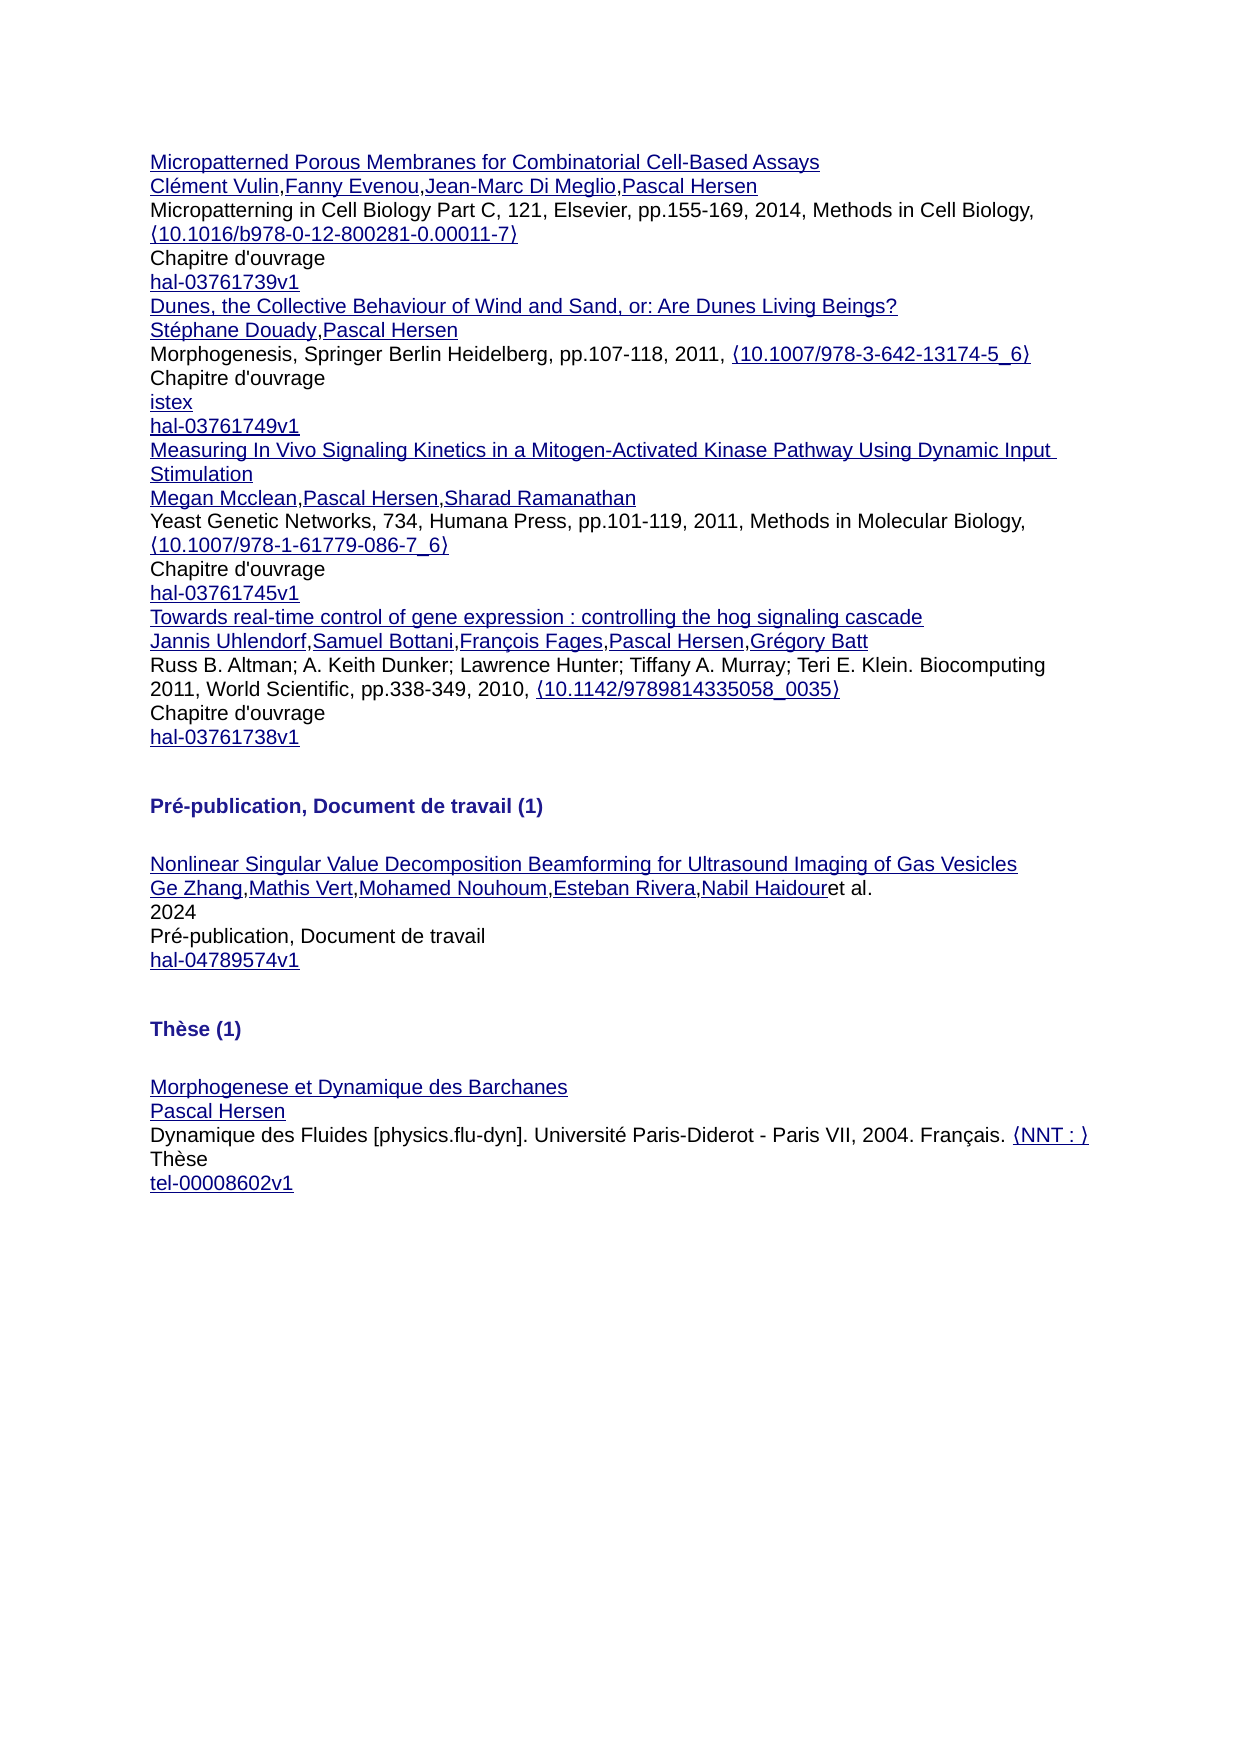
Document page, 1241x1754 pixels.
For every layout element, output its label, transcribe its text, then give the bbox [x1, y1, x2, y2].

table_cell Micropatterned Porous Membranes for Combinatorial Cell-Based Assays Clément Vulin,Fanny Evenou,Jean-Marc Di Meglio,Pascal Hersen Micropatterning in Cell Biology Part C, 121, Elsevier, pp.155-169, 2014, Methods in Cell Biology, ⟨10.1016/b978-0-12-800281-0.00011-7⟩ Chapitre d'ouvrage hal-03761739v1 [150, 150, 1090, 294]
table_cell Dunes, the Collective Behaviour of Wind and Sand, or: Are Dunes Living Beings? Stéphane Douady,Pascal Hersen Morphogenesis, Springer Berlin Heidelberg, pp.107-118, 2011, ⟨10.1007/978-3-642-13174-5_6⟩ Chapitre d'ouvrage istex hal-03761749v1 [150, 294, 1090, 437]
subtitle Pré-publication, Document de travail (1) [150, 794, 1090, 818]
subtitle Thèse (1) [150, 1017, 1090, 1041]
table_header Morphogenese et Dynamique des Barchanes Pascal Hersen Dynamique des Fluides [physics.flu-dyn]. Université Paris-Diderot - Paris VII, 2004. Français. ⟨NNT : ⟩ Thèse tel-00008602v1 [150, 1075, 1090, 1195]
table_cell Towards real-time control of gene expression : controlling the hog signaling cascade Jannis Uhlendorf,Samuel Bottani,François Fages,Pascal Hersen,Grégory Batt Russ B. Altman; A. Keith Dunker; Lawrence Hunter; Tiffany A. Murray; Teri E. Klein. Biocomputing 2011, World Scientific, pp.338-349, 2010, ⟨10.1142/9789814335058_0035⟩ Chapitre d'ouvrage hal-03761738v1 [150, 605, 1090, 749]
table_header Nonlinear Singular Value Decomposition Beamforming for Ultrasound Imaging of Gas Vesicles Ge Zhang,Mathis Vert,Mohamed Nouhoum,Esteban Rivera,Nabil Haidouret al. 2024 Pré-publication, Document de travail hal-04789574v1 [150, 852, 1090, 972]
table_cell Measuring In Vivo Signaling Kinetics in a Mitogen-Activated Kinase Pathway Using Dynamic Input Stimulation Megan Mcclean,Pascal Hersen,Sharad Ramanathan Yeast Genetic Networks, 734, Humana Press, pp.101-119, 2011, Methods in Molecular Biology, ⟨10.1007/978-1-61779-086-7_6⟩ Chapitre d'ouvrage hal-03761745v1 [150, 438, 1090, 605]
